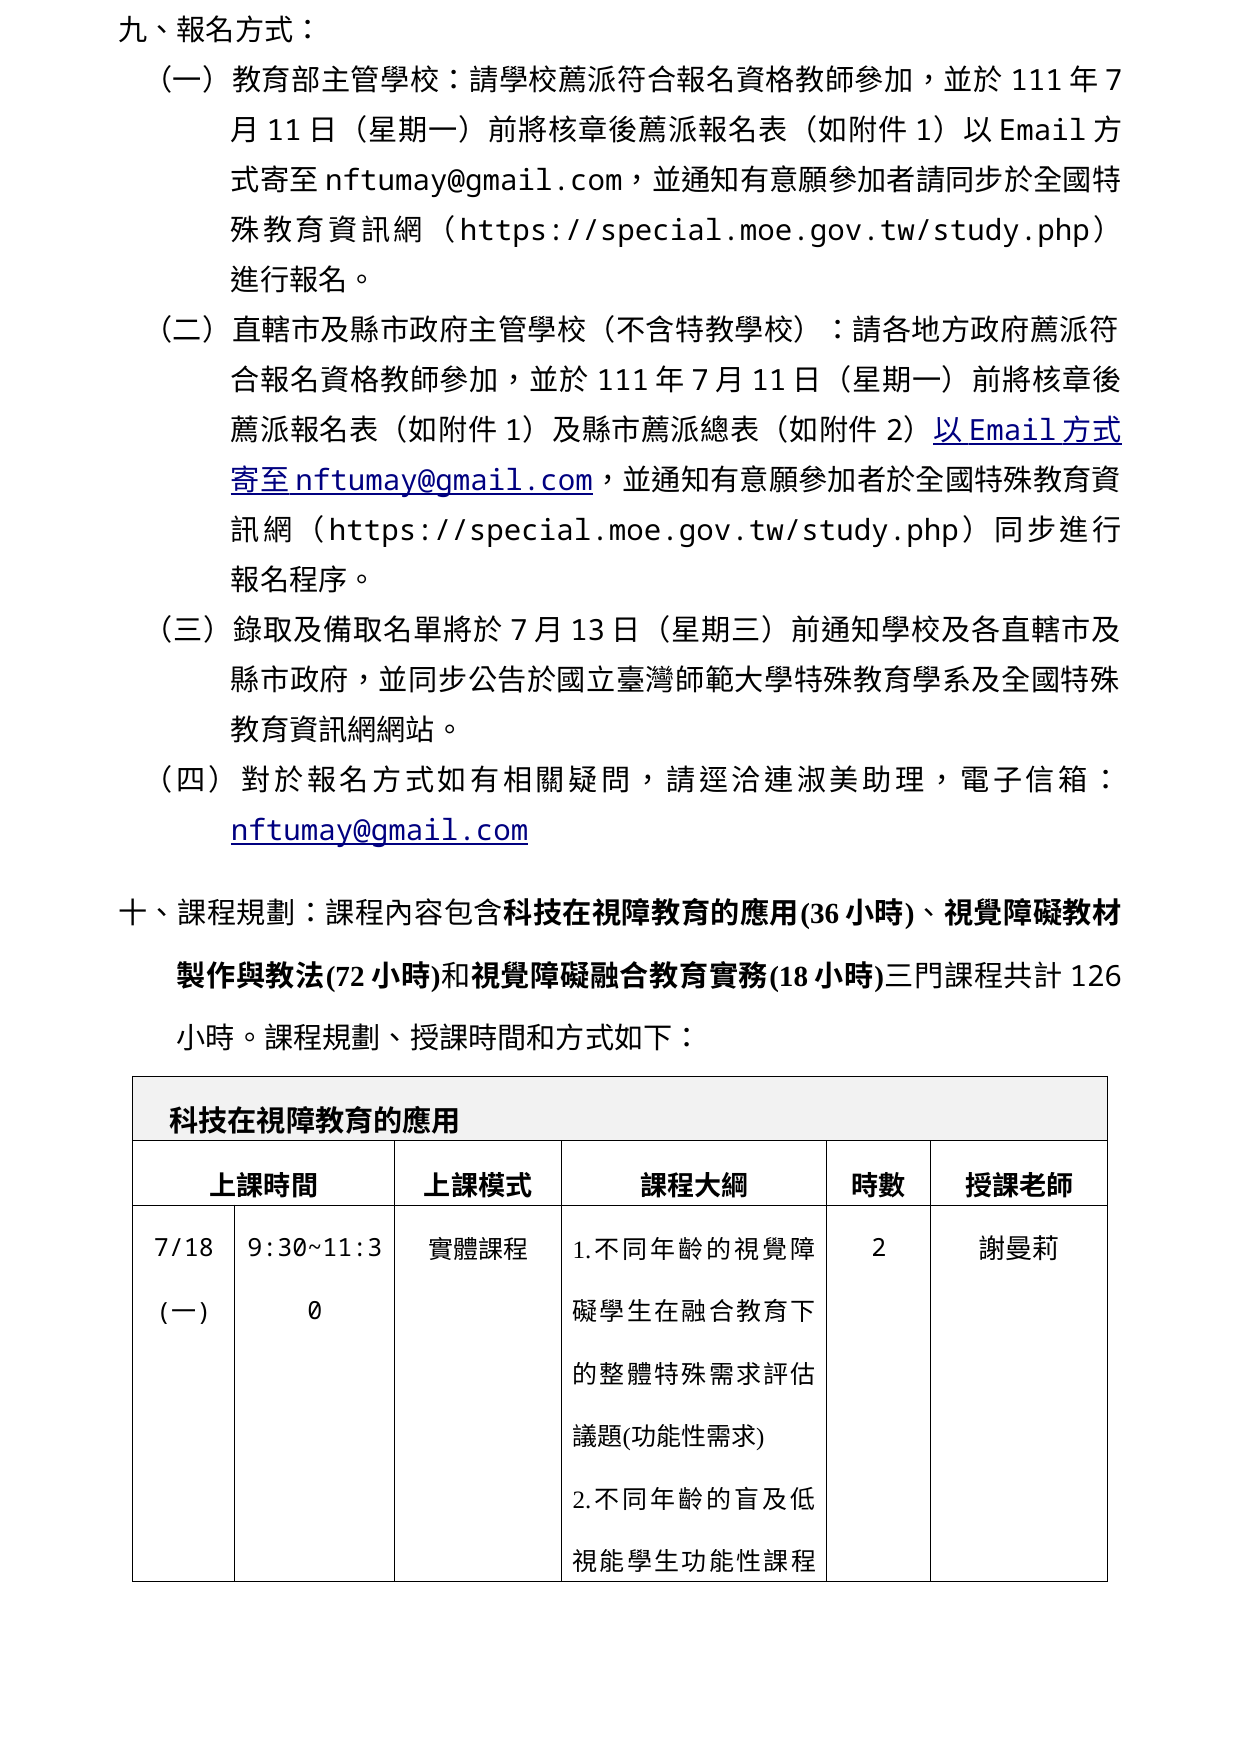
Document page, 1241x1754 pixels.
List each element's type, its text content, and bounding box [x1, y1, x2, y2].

table_header 科技在視障教育的應用 [133, 1077, 1107, 1140]
table_cell 1.不同年齡的視覺障礙學生在融合教育下的整體特殊需求評估議題(功能性需求) 2.不同年齡的盲及低視能學生功能性課程 [562, 1206, 826, 1581]
table_cell 謝曼莉 [931, 1206, 1107, 1581]
table_cell 2 [827, 1206, 930, 1581]
subtitle （二）直轄市及縣市政府主管學校（不含特教學校）：請各地方政府薦派符合報名資格教師參加，並於111年7月11日（星期一）前將核章後薦派報名表（如附件1）及縣市薦派總表（如附件2）以Email方式寄至nftumay@gmail.com，並通知有意願參加者於全國特殊教育資訊網（https://special.moe.gov.tw/study.php）同步進行報名程序。 [143, 301, 1122, 601]
table_cell 上課時間 [133, 1141, 394, 1204]
table_cell 9:30~11:30 [235, 1206, 394, 1581]
subtitle （三）錄取及備取名單將於7月13日（星期三）前通知學校及各直轄市及縣市政府，並同步公告於國立臺灣師範大學特殊教育學系及全國特殊教育資訊網網站。 [143, 601, 1122, 751]
table_cell 實體課程 [395, 1206, 561, 1581]
table_cell 上課模式 [395, 1141, 561, 1204]
text 十、課程規劃：課程內容包含科技在視障教育的應用(36小時)、視覺障礙教材製作與教法(72小時)和視覺障礙融合教育實務(18小時)三門課程共計126小時。課程規劃、授課時間和方式如下： [118, 869, 1122, 1057]
table_cell 7/18 (一) [133, 1206, 234, 1581]
subtitle 九、報名方式： [118, 1, 1122, 51]
table_cell 課程大綱 [562, 1141, 826, 1204]
table_cell 授課老師 [931, 1141, 1107, 1204]
subtitle （一）教育部主管學校：請學校薦派符合報名資格教師參加，並於111年7月11日（星期一）前將核章後薦派報名表（如附件1）以Email方式寄至nftumay@gmail.com，並通知有意願參加者請同步於全國特殊教育資訊網（https://special.moe.gov.tw/study.php）進行報名。 [143, 51, 1122, 301]
table_cell 時數 [827, 1141, 930, 1204]
subtitle （四）對於報名方式如有相關疑問，請逕洽連淑美助理，電子信箱：nftumay@gmail.com [143, 751, 1122, 851]
